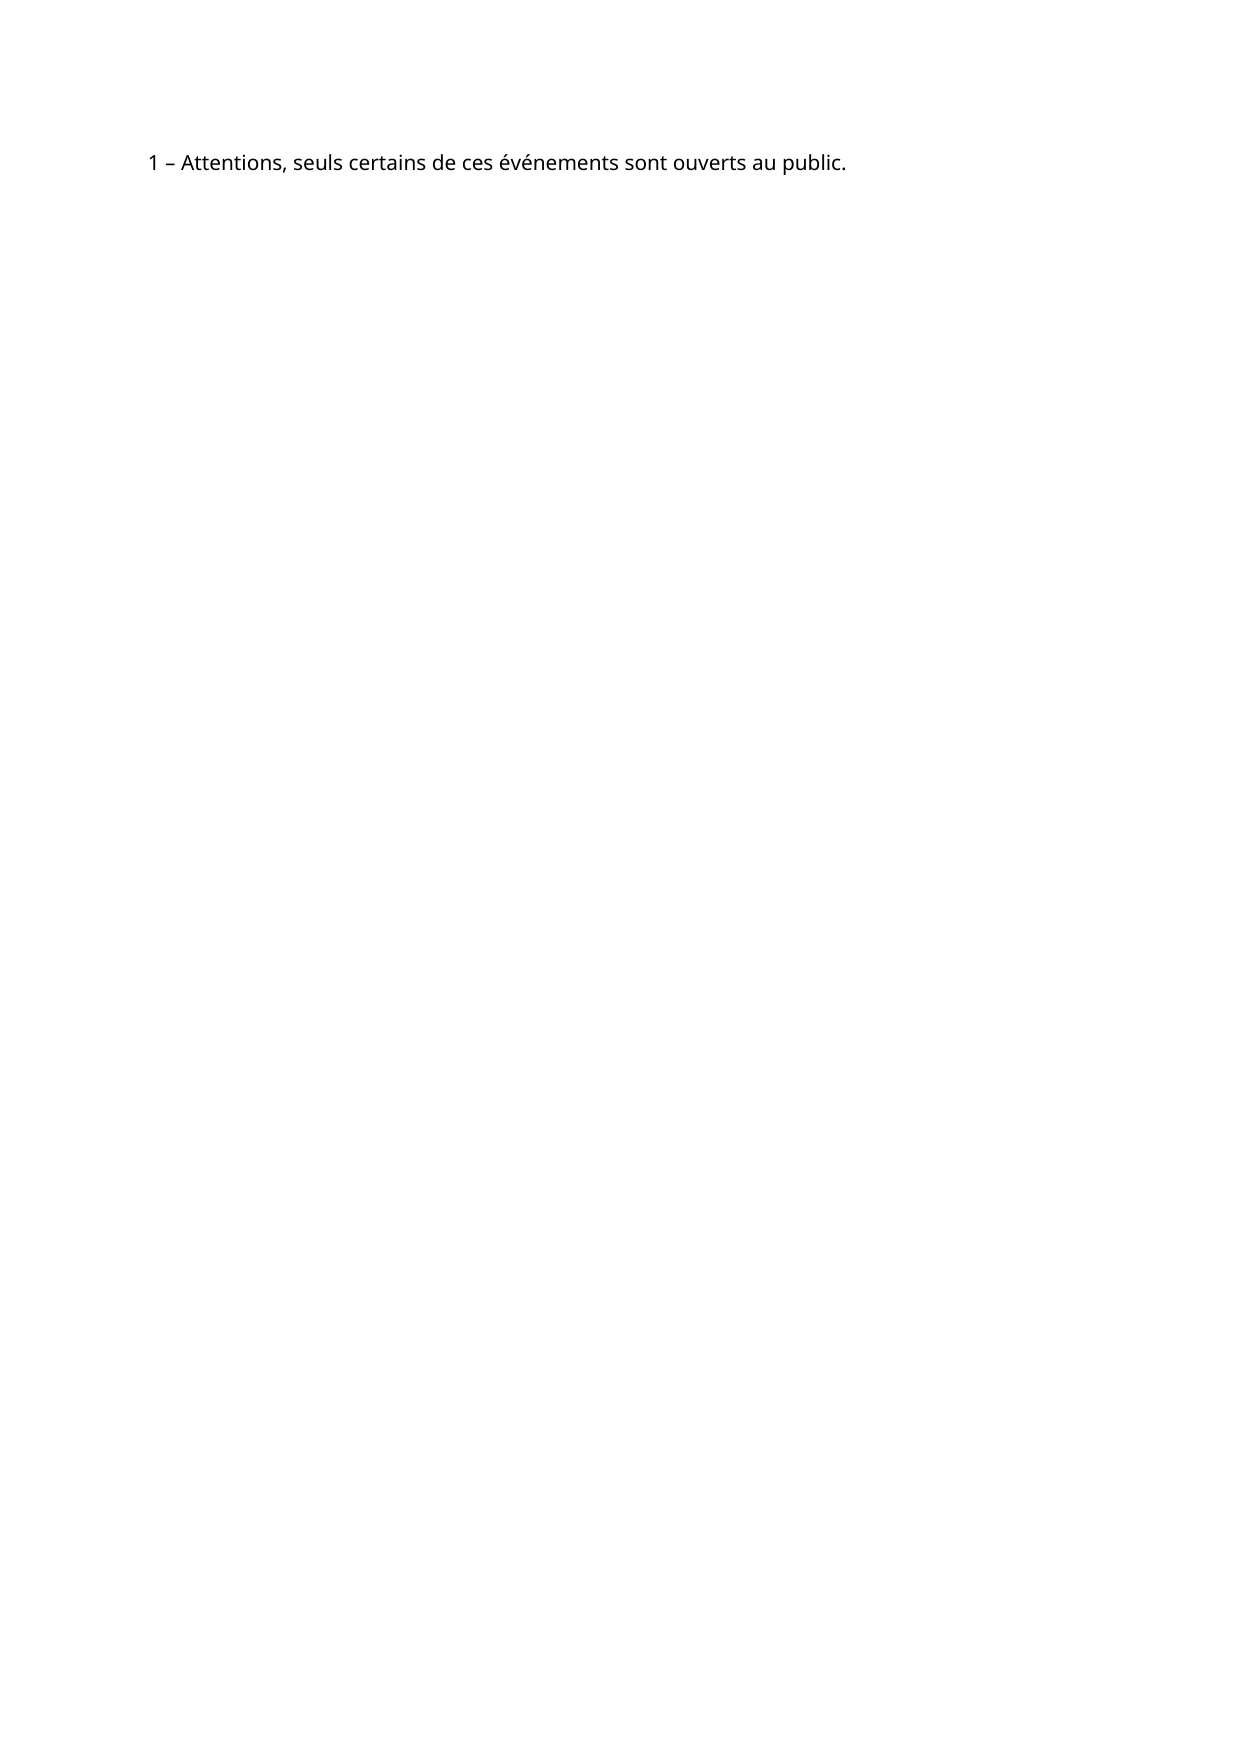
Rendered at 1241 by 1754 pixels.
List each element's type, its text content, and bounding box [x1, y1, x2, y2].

text 1 – Attentions, seuls certains de ces événements sont ouverts au public. [148, 148, 1093, 176]
